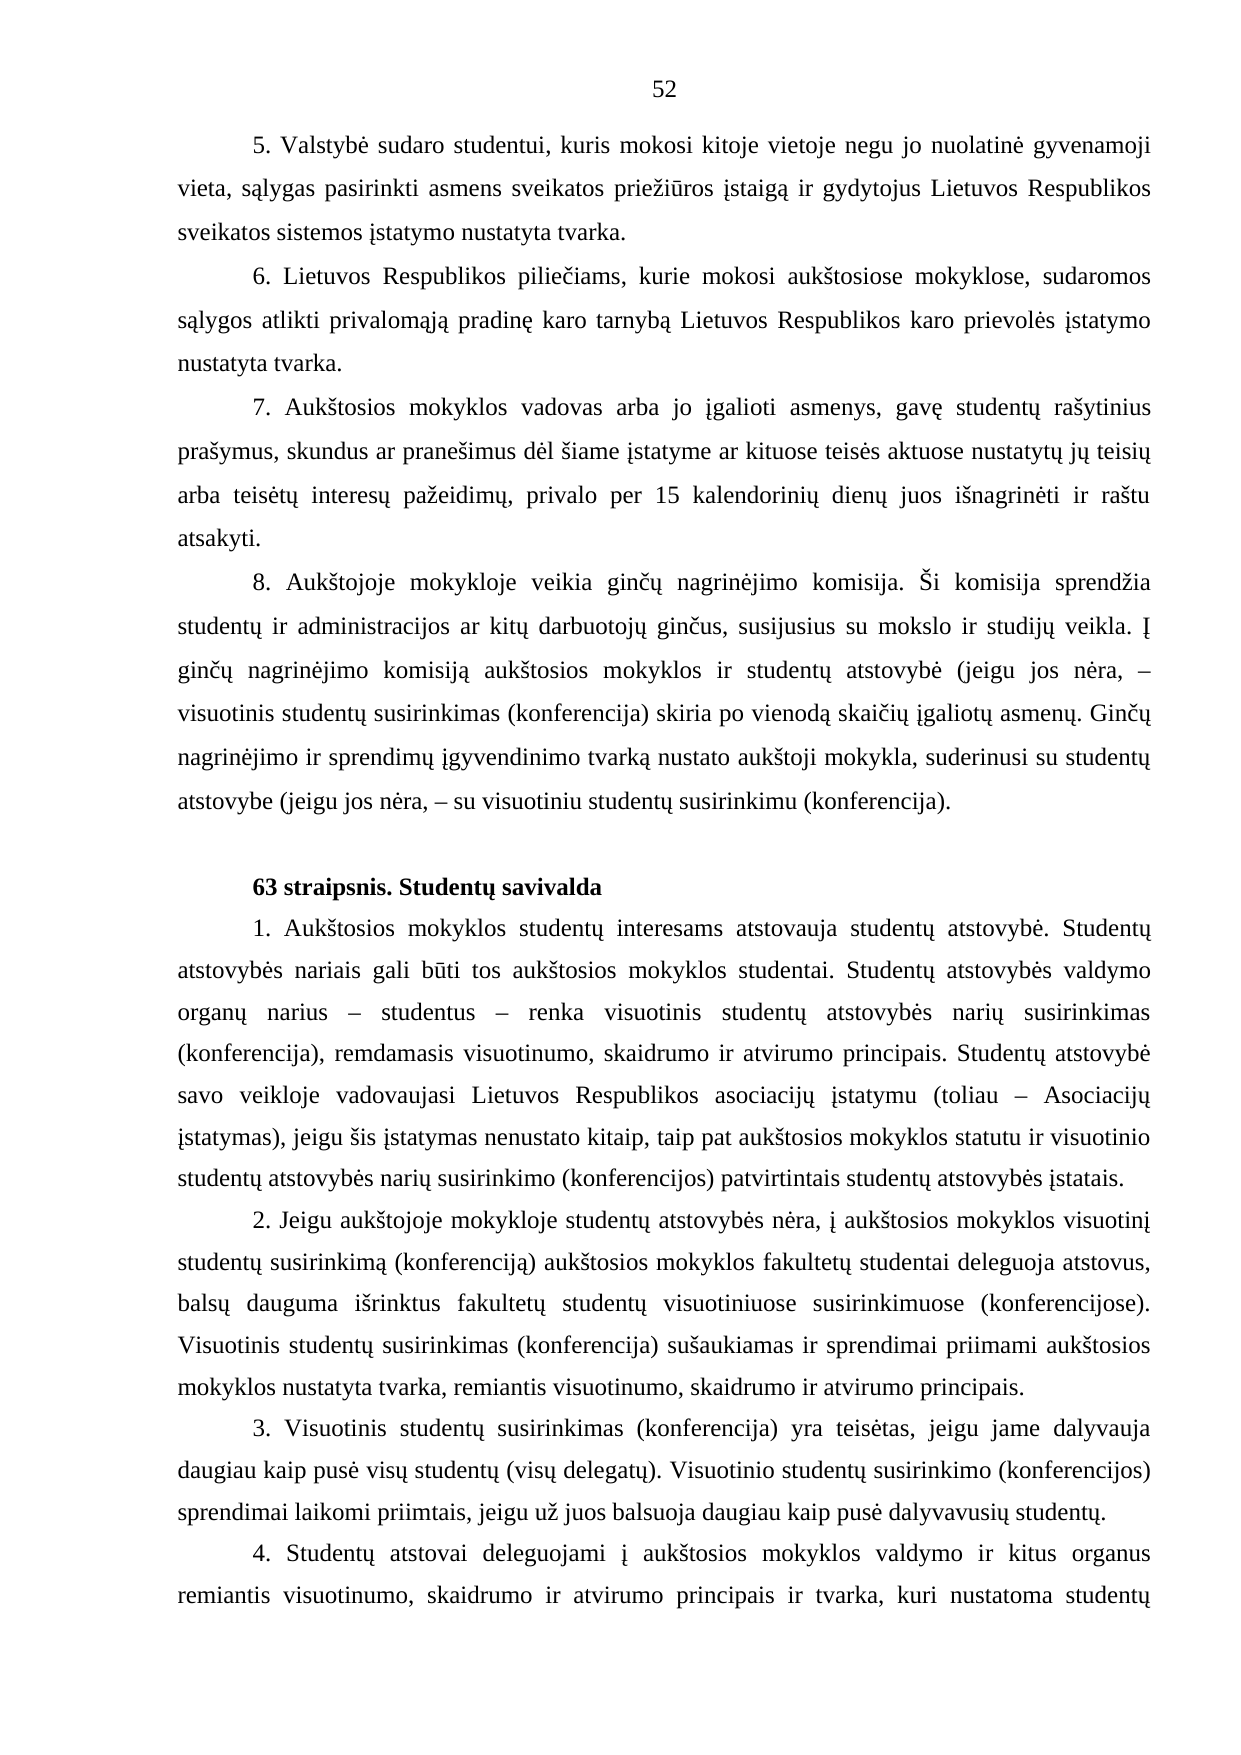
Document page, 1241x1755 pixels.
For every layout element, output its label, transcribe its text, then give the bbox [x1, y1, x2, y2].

text 6. Lietuvos Respublikos piliečiams, kurie mokosi aukštosiose mokyklose, sudaromos sąlygos atlikti privalomąją pradinę karo tarnybą Lietuvos Respublikos karo prievolės įstatymo nustatyta tvarka. [177, 249, 1152, 381]
text 63 straipsnis. Studentų savivalda [177, 862, 1152, 903]
text 2. Jeigu aukštojoje mokykloje studentų atstovybės nėra, į aukštosios mokyklos visuotinį studentų susirinkimą (konferenciją) aukštosios mokyklos fakultetų studentai deleguoja atstovus, balsų dauguma išrinktus fakultetų studentų visuotiniuose susirinkimuose (konferencijose). Visuotinis studentų susirinkimas (konferencija) sušaukiamas ir sprendimai priimami aukštosios mokyklos nustatyta tvarka, remiantis visuotinumo, skaidrumo ir atvirumo principais. [177, 1195, 1152, 1403]
text 4. Studentų atstovai deleguojami į aukštosios mokyklos valdymo ir kitus organus remiantis visuotinumo, skaidrumo ir atvirumo principais ir tvarka, kuri nustatoma studentų [177, 1528, 1152, 1612]
text 1. Aukštosios mokyklos studentų interesams atstovauja studentų atstovybė. Studentų atstovybės nariais gali būti tos aukštosios mokyklos studentai. Studentų atstovybės valdymo organų narius – studentus – renka visuotinis studentų atstovybės narių susirinkimas (konferencija), remdamasis visuotinumo, skaidrumo ir atvirumo principais. Studentų atstovybė savo veikloje vadovaujasi Lietuvos Respublikos asociacijų įstatymu (toliau – Asociacijų įstatymas), jeigu šis įstatymas nenustato kitaip, taip pat aukštosios mokyklos statutu ir visuotinio studentų atstovybės narių susirinkimo (konferencijos) patvirtintais studentų atstovybės įstatais. [177, 903, 1152, 1195]
text 7. Aukštosios mokyklos vadovas arba jo įgalioti asmenys, gavę studentų rašytinius prašymus, skundus ar pranešimus dėl šiame įstatyme ar kituose teisės aktuose nustatytų jų teisių arba teisėtų interesų pažeidimų, privalo per 15 kalendorinių dienų juos išnagrinėti ir raštu atsakyti. [177, 381, 1152, 556]
text 5. Valstybė sudaro studentui, kuris mokosi kitoje vietoje negu jo nuolatinė gyvenamoji vieta, sąlygas pasirinkti asmens sveikatos priežiūros įstaigą ir gydytojus Lietuvos Respublikos sveikatos sistemos įstatymo nustatyta tvarka. [177, 118, 1152, 249]
text 3. Visuotinis studentų susirinkimas (konferencija) yra teisėtas, jeigu jame dalyvauja daugiau kaip pusė visų studentų (visų delegatų). Visuotinio studentų susirinkimo (konferencijos) sprendimai laikomi priimtais, jeigu už juos balsuoja daugiau kaip pusė dalyvavusių studentų. [177, 1403, 1152, 1528]
text 8. Aukštojoje mokykloje veikia ginčų nagrinėjimo komisija. Ši komisija sprendžia studentų ir administracijos ar kitų darbuotojų ginčus, susijusius su mokslo ir studijų veikla. Į ginčų nagrinėjimo komisiją aukštosios mokyklos ir studentų atstovybė (jeigu jos nėra, – visuotinis studentų susirinkimas (konferencija) skiria po vienodą skaičių įgaliotų asmenų. Ginčų nagrinėjimo ir sprendimų įgyvendinimo tvarką nustato aukštoji mokykla, suderinusi su studentų atstovybe (jeigu jos nėra, – su visuotiniu studentų susirinkimu (konferencija). [177, 556, 1152, 818]
